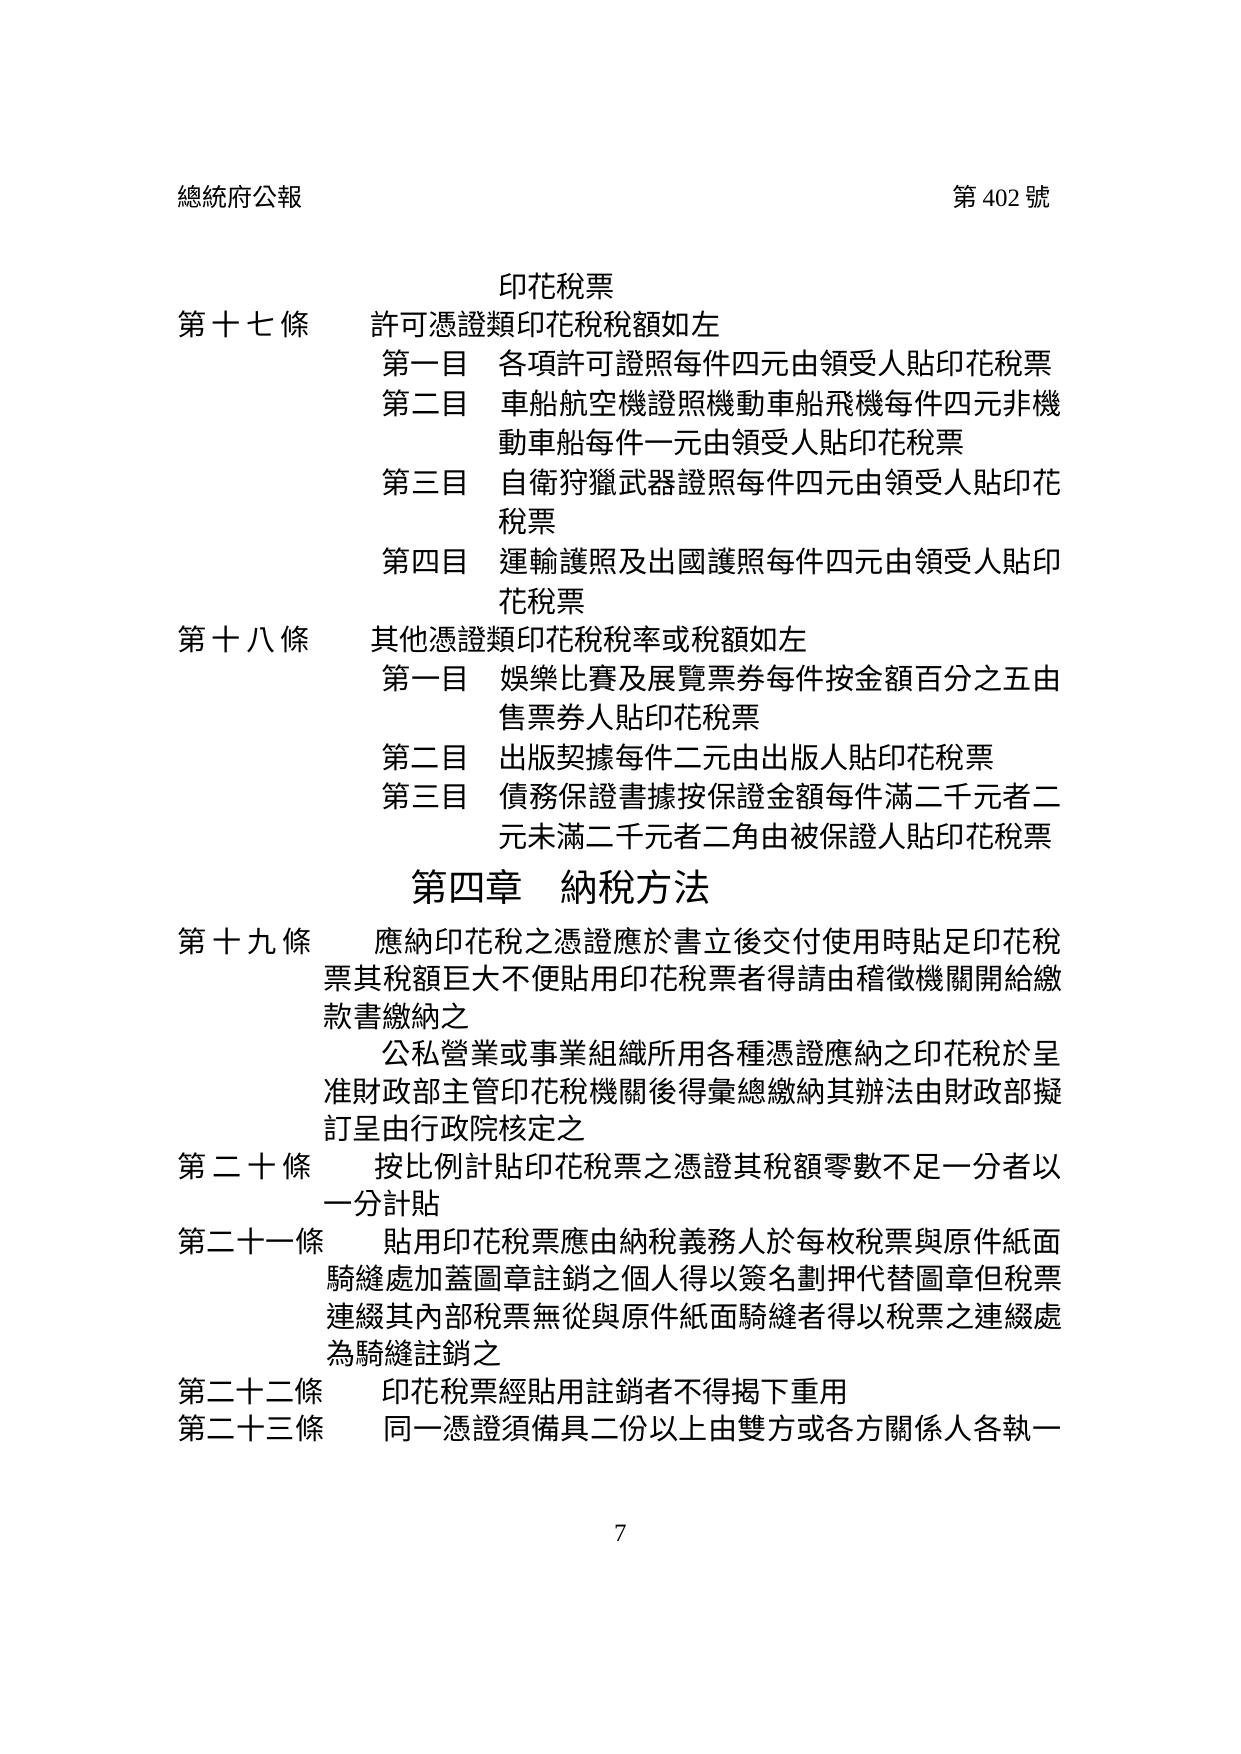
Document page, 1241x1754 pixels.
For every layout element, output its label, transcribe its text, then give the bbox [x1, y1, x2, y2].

text 第三目 自衛狩獵武器證照每件四元由領受人貼印花稅票 [381, 462, 1063, 541]
text 第一目 娛樂比賽及展覽票券每件按金額百分之五由售票券人貼印花稅票 [381, 657, 1063, 737]
text 第四章 納稅方法 [411, 868, 1063, 909]
text 第二十條 按比例計貼印花稅票之憑證其稅額零數不足一分者以一分計貼 [177, 1147, 1063, 1222]
text 公私營業或事業組織所用各種憑證應納之印花稅於呈准財政部主管印花稅機關後得彙總繳納其辦法由財政部擬訂呈由行政院核定之 [323, 1034, 1063, 1147]
text 第二十二條 印花稅票經貼用註銷者不得揭下重用 [177, 1372, 1063, 1409]
text 第二十一條 貼用印花稅票應由納稅義務人於每枚稅票與原件紙面騎縫處加蓋圖章註銷之個人得以簽名劃押代替圖章但稅票連綴其內部稅票無從與原件紙面騎縫者得以稅票之連綴處為騎縫註銷之 [177, 1222, 1063, 1372]
text 第十七條 許可憑證類印花稅稅額如左 [177, 305, 1063, 343]
text 第二十三條 同一憑證須備具二份以上由雙方或各方關係人各執一 [177, 1409, 1063, 1447]
text 第二目 出版契據每件二元由出版人貼印花稅票 [381, 737, 1063, 776]
text 第四目 運輸護照及出國護照每件四元由領受人貼印花稅票 [381, 541, 1063, 620]
text 印花稅票 [381, 266, 1063, 305]
text 第一目 各項許可證照每件四元由領受人貼印花稅票 [381, 343, 1063, 382]
text 第二目 車船航空機證照機動車船飛機每件四元非機動車船每件一元由領受人貼印花稅票 [381, 382, 1063, 462]
text 第三目 債務保證書據按保證金額每件滿二千元者二元未滿二千元者二角由被保證人貼印花稅票 [381, 776, 1063, 855]
text 第十八條 其他憑證類印花稅稅率或稅額如左 [177, 620, 1063, 657]
text 第十九條 應納印花稅之憑證應於書立後交付使用時貼足印花稅票其稅額巨大不便貼用印花稅票者得請由稽徵機關開給繳款書繳納之 [177, 922, 1063, 1034]
